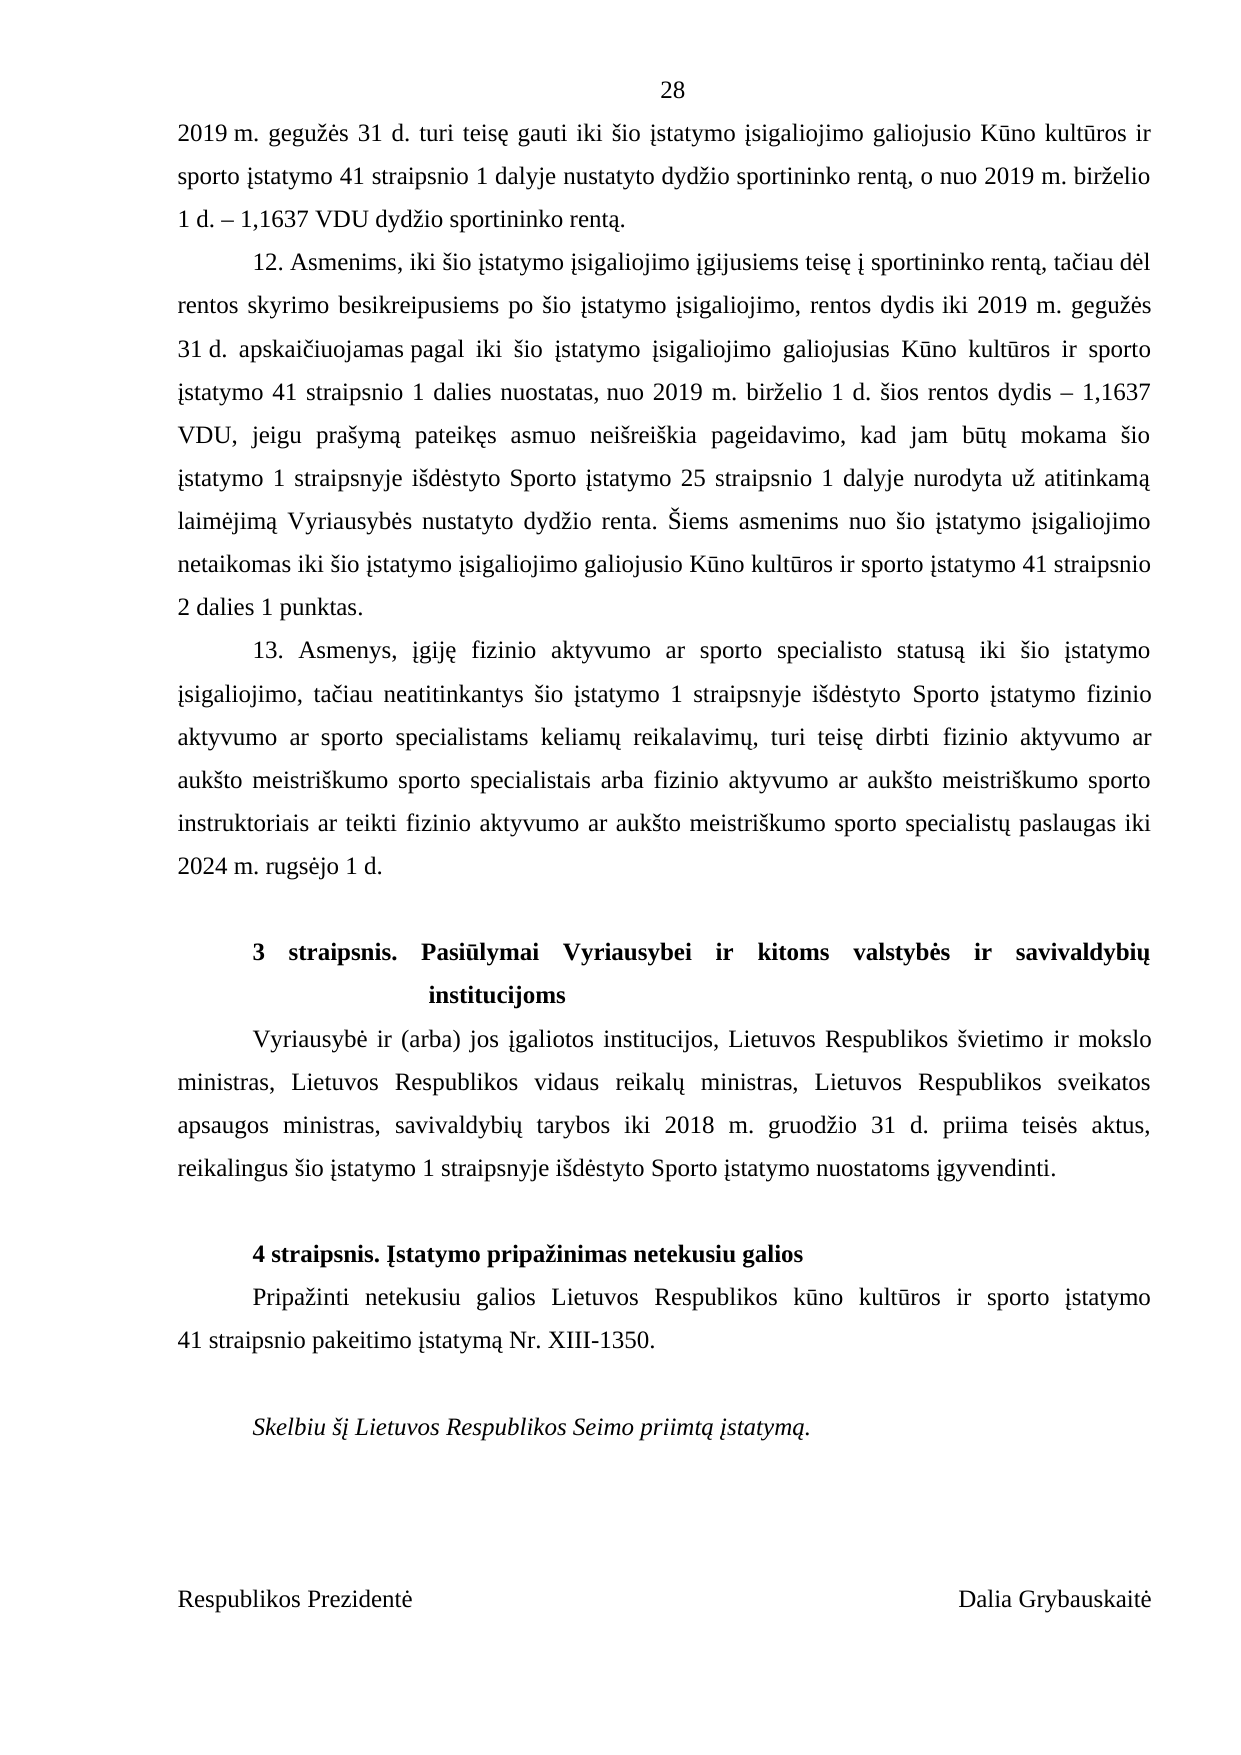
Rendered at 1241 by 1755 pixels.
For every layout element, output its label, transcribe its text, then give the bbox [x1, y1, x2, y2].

text Respublikos Prezidentė Dalia Grybauskaitė [177, 1584, 1152, 1613]
text 3 straipsnis. Pasiūlymai Vyriausybei ir kitoms valstybės ir savivaldybių institucijoms [252, 937, 1152, 1009]
text 12. Asmenims, iki šio įstatymo įsigaliojimo įgijusiems teisę į sportininko rentą, tačiau dėl rentos skyrimo besikreipusiems po šio įstatymo įsigaliojimo, rentos dydis iki 2019 m. gegužės 31 d. apskaičiuojamas pagal iki šio įstatymo įsigaliojimo galiojusias Kūno kultūros ir sporto įstatymo 41 straipsnio 1 dalies nuostatas, nuo 2019 m. birželio 1 d. šios rentos dydis – 1,1637 VDU, jeigu prašymą pateikęs asmuo neišreiškia pageidavimo, kad jam būtų mokama šio įstatymo 1 straipsnyje išdėstyto Sporto įstatymo 25 straipsnio 1 dalyje nurodyta už atitinkamą laimėjimą Vyriausybės nustatyto dydžio renta. Šiems asmenims nuo šio įstatymo įsigaliojimo netaikomas iki šio įstatymo įsigaliojimo galiojusio Kūno kultūros ir sporto įstatymo 41 straipsnio 2 dalies 1 punktas. [177, 247, 1152, 621]
text Skelbiu šį Lietuvos Respublikos Seimo priimtą įstatymą. [177, 1412, 1152, 1441]
text Pripažinti netekusiu galios Lietuvos Respublikos kūno kultūros ir sporto įstatymo 41 straipsnio pakeitimo įstatymą Nr. XIII-1350. [177, 1282, 1152, 1354]
text 2019 m. gegužės 31 d. turi teisę gauti iki šio įstatymo įsigaliojimo galiojusio Kūno kultūros ir sporto įstatymo 41 straipsnio 1 dalyje nustatyto dydžio sportininko rentą, o nuo 2019 m. birželio 1 d. – 1,1637 VDU dydžio sportininko rentą. [177, 118, 1152, 233]
text 13. Asmenys, įgiję fizinio aktyvumo ar sporto specialisto statusą iki šio įstatymo įsigaliojimo, tačiau neatitinkantys šio įstatymo 1 straipsnyje išdėstyto Sporto įstatymo fizinio aktyvumo ar sporto specialistams keliamų reikalavimų, turi teisę dirbti fizinio aktyvumo ar aukšto meistriškumo sporto specialistais arba fizinio aktyvumo ar aukšto meistriškumo sporto instruktoriais ar teikti fizinio aktyvumo ar aukšto meistriškumo sporto specialistų paslaugas iki 2024 m. rugsėjo 1 d. [177, 636, 1152, 880]
text 4 straipsnis. Įstatymo pripažinimas netekusiu galios [177, 1239, 1152, 1268]
text Vyriausybė ir (arba) jos įgaliotos institucijos, Lietuvos Respublikos švietimo ir mokslo ministras, Lietuvos Respublikos vidaus reikalų ministras, Lietuvos Respublikos sveikatos apsaugos ministras, savivaldybių tarybos iki 2018 m. gruodžio 31 d. priima teisės aktus, reikalingus šio įstatymo 1 straipsnyje išdėstyto Sporto įstatymo nuostatoms įgyvendinti. [177, 1024, 1152, 1182]
